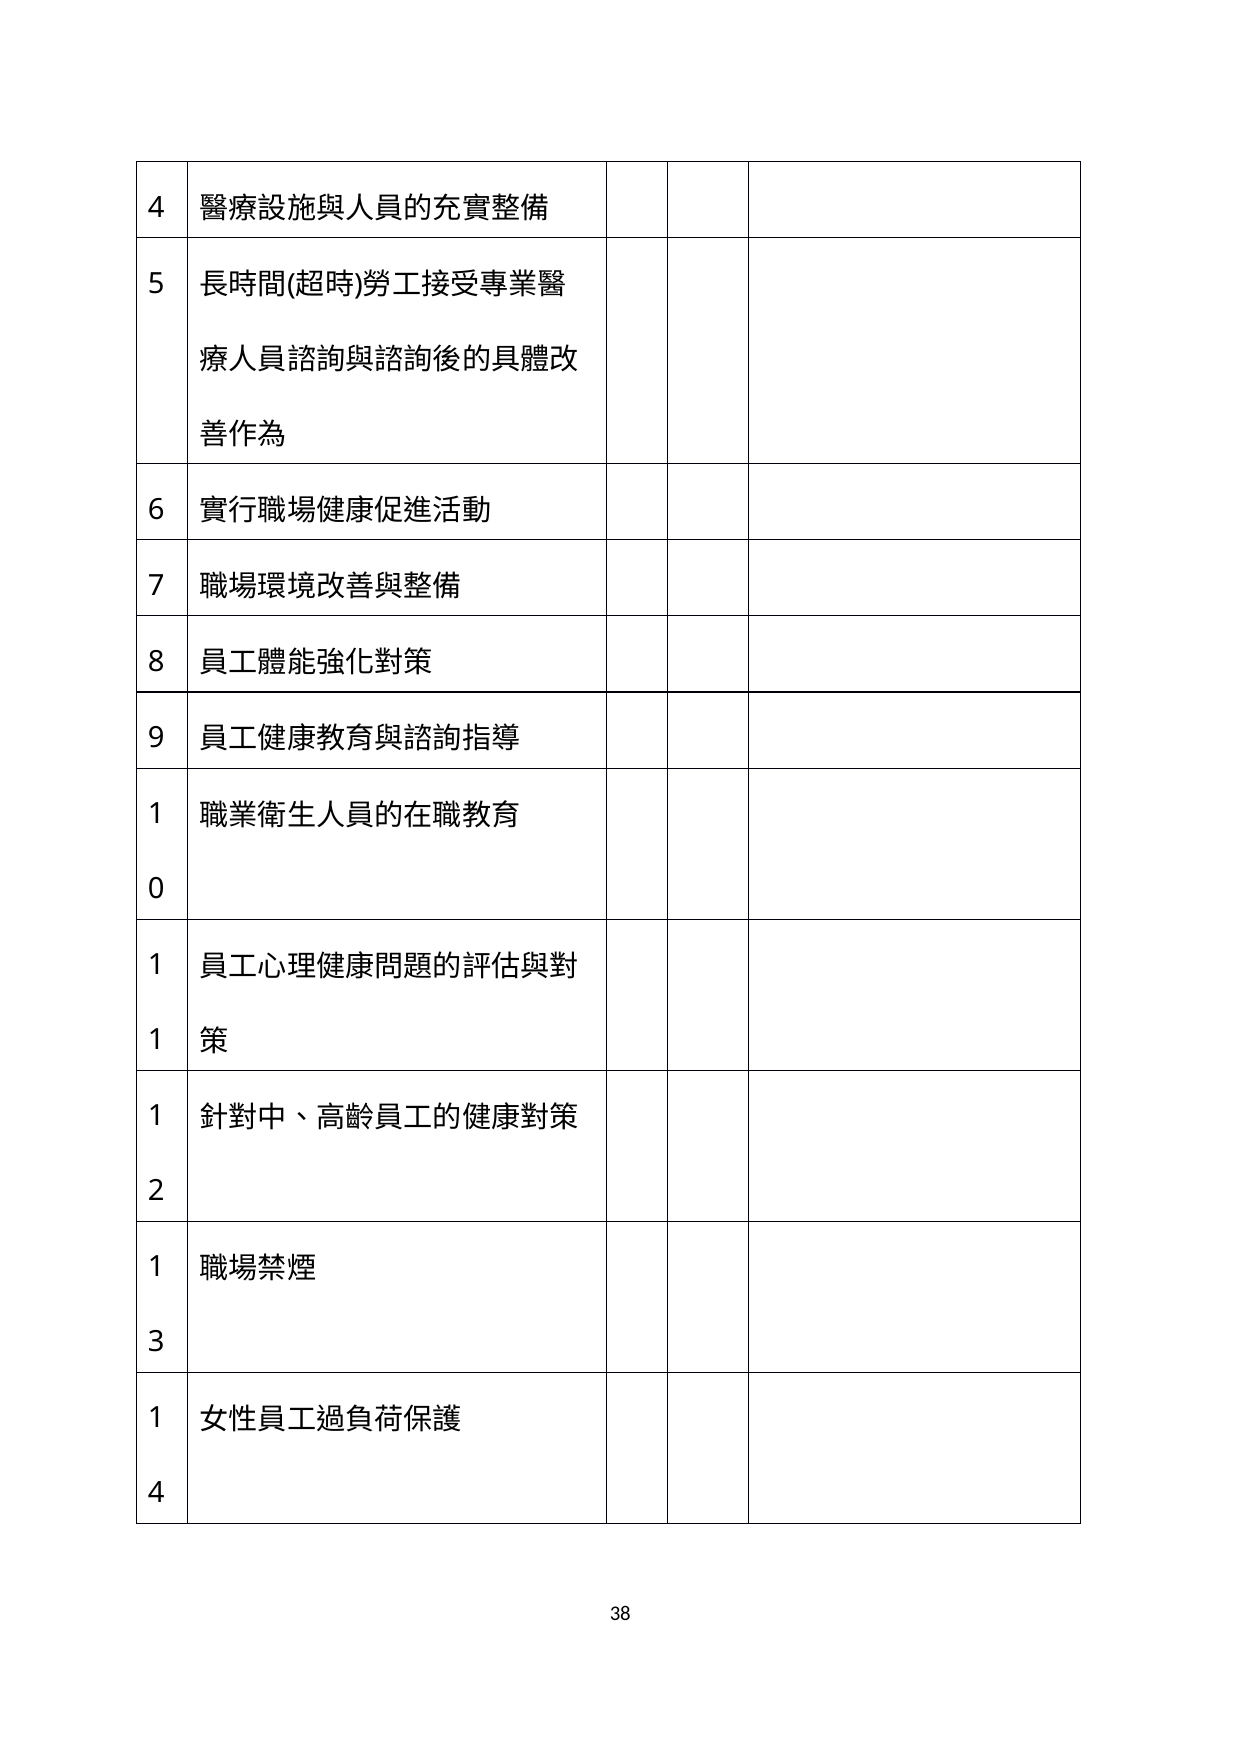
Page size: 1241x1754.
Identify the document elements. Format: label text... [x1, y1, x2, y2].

table_cell 職業衛生人員的在職教育 [188, 769, 606, 918]
table_cell 6 [137, 464, 187, 539]
table_cell [607, 693, 667, 767]
table_cell [749, 616, 1080, 691]
table_cell [607, 920, 667, 1069]
table_cell [668, 464, 748, 539]
table_cell [749, 1071, 1080, 1221]
table_cell [607, 1071, 667, 1221]
table_cell 10 [137, 769, 187, 918]
table_cell 女性員工過負荷保護 [188, 1373, 606, 1523]
table_cell [749, 540, 1080, 615]
table_cell 8 [137, 616, 187, 691]
table_cell 14 [137, 1373, 187, 1523]
table_cell [749, 693, 1080, 767]
table_cell [749, 1222, 1080, 1372]
table_cell 12 [137, 1071, 187, 1221]
table_cell 4 [137, 162, 187, 237]
table_cell [607, 769, 667, 918]
table_cell 職場禁煙 [188, 1222, 606, 1372]
table_cell [607, 238, 667, 463]
table_cell [607, 162, 667, 237]
table_cell [749, 238, 1080, 463]
table_cell [749, 769, 1080, 918]
table_cell [668, 769, 748, 918]
table_cell [749, 1373, 1080, 1523]
table_cell [749, 920, 1080, 1069]
table_cell 員工心理健康問題的評估與對策 [188, 920, 606, 1069]
table_cell [668, 1373, 748, 1523]
table_cell [668, 920, 748, 1069]
table_cell 7 [137, 540, 187, 615]
table_cell [668, 616, 748, 691]
table_cell 9 [137, 693, 187, 767]
table_cell [668, 1071, 748, 1221]
table_cell 職場環境改善與整備 [188, 540, 606, 615]
table_cell [668, 238, 748, 463]
table_cell [668, 1222, 748, 1372]
table_cell 11 [137, 920, 187, 1069]
table_cell [607, 1373, 667, 1523]
table_cell [607, 540, 667, 615]
table_cell 員工健康教育與諮詢指導 [188, 693, 606, 767]
table_cell [749, 464, 1080, 539]
table_cell [668, 162, 748, 237]
table_cell [668, 540, 748, 615]
table_cell [749, 162, 1080, 237]
table_cell 長時間(超時)勞工接受專業醫療人員諮詢與諮詢後的具體改善作為 [188, 238, 606, 463]
table_cell [607, 616, 667, 691]
table_cell 實行職場健康促進活動 [188, 464, 606, 539]
table_cell [607, 464, 667, 539]
table_cell 員工體能強化對策 [188, 616, 606, 691]
table_cell 針對中、高齡員工的健康對策 [188, 1071, 606, 1221]
table_cell 醫療設施與人員的充實整備 [188, 162, 606, 237]
table_cell 13 [137, 1222, 187, 1372]
table_cell 5 [137, 238, 187, 463]
table_cell [668, 693, 748, 767]
table_cell [607, 1222, 667, 1372]
